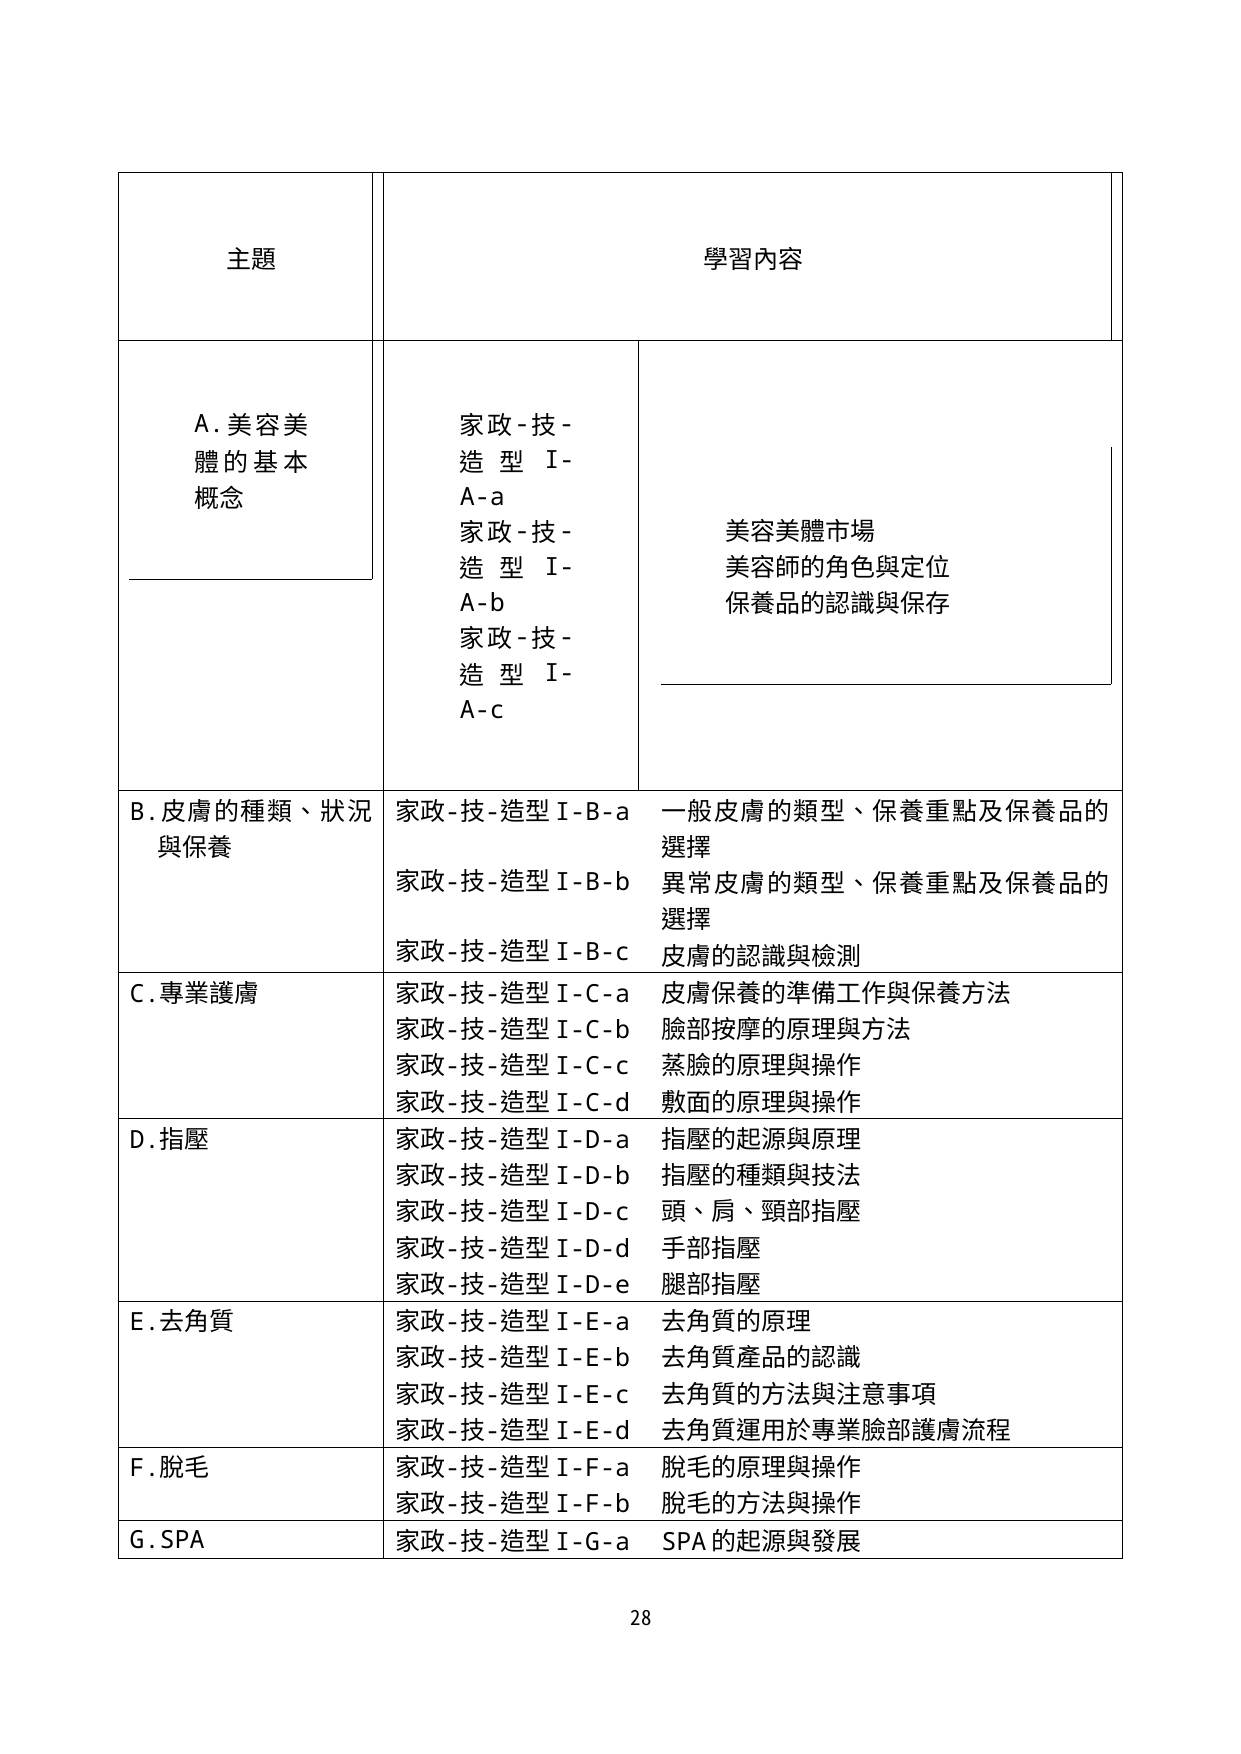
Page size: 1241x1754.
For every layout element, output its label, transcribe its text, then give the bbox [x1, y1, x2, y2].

table_header 主題 [119, 173, 372, 340]
table_cell 家政-技-造型I-E-a 家政-技-造型I-E-b 家政-技-造型I-E-c 家政-技-造型I-E-d [384, 1302, 650, 1447]
table_cell 家政-技-造型I-F-a 家政-技-造型I-F-b [384, 1448, 650, 1520]
table_cell 美容美體市場 美容師的角色與定位 保養品的認識與保存 [650, 341, 1122, 790]
table_cell 家政-技-造型I-G-a [384, 1521, 650, 1557]
table_cell 指壓的起源與原理 指壓的種類與技法 頭、肩、頸部指壓 手部指壓 腿部指壓 [650, 1119, 1122, 1301]
table_header 學習內容 [384, 173, 1111, 340]
table_cell D.指壓 [119, 1119, 383, 1301]
table_header [373, 173, 383, 340]
table_cell B.皮膚的種類、狀況與保養 [119, 791, 383, 972]
table_cell 一般皮膚的類型、保養重點及保養品的選擇 異常皮膚的類型、保養重點及保養品的選擇 皮膚的認識與檢測 [650, 791, 1122, 972]
table_cell 皮膚保養的準備工作與保養方法 臉部按摩的原理與方法 蒸臉的原理與操作 敷面的原理與操作 [650, 973, 1122, 1118]
table_cell 家政-技-造型I-A-a 家政-技-造型I-A-b 家政-技-造型I-A-c [384, 341, 638, 790]
table_header [1112, 173, 1122, 340]
table_cell SPA的起源與發展 [650, 1521, 1122, 1557]
table_cell [639, 341, 650, 790]
table_cell 家政-技-造型I-B-a 家政-技-造型I-B-b 家政-技-造型I-B-c [384, 791, 650, 972]
table_cell A.美容美體的基本概念 [119, 341, 383, 790]
table_cell F.脫毛 [119, 1448, 383, 1520]
table_cell 脫毛的原理與操作 脫毛的方法與操作 [650, 1448, 1122, 1520]
table_cell 去角質的原理 去角質產品的認識 去角質的方法與注意事項 去角質運用於專業臉部護膚流程 [650, 1302, 1122, 1447]
table_cell G.SPA [119, 1521, 383, 1557]
table_cell 家政-技-造型I-C-a 家政-技-造型I-C-b 家政-技-造型I-C-c 家政-技-造型I-C-d [384, 973, 650, 1118]
table_cell C.專業護膚 [119, 973, 383, 1118]
table_cell 家政-技-造型I-D-a 家政-技-造型I-D-b 家政-技-造型I-D-c 家政-技-造型I-D-d 家政-技-造型I-D-e [384, 1119, 650, 1301]
table_cell E.去角質 [119, 1302, 383, 1447]
